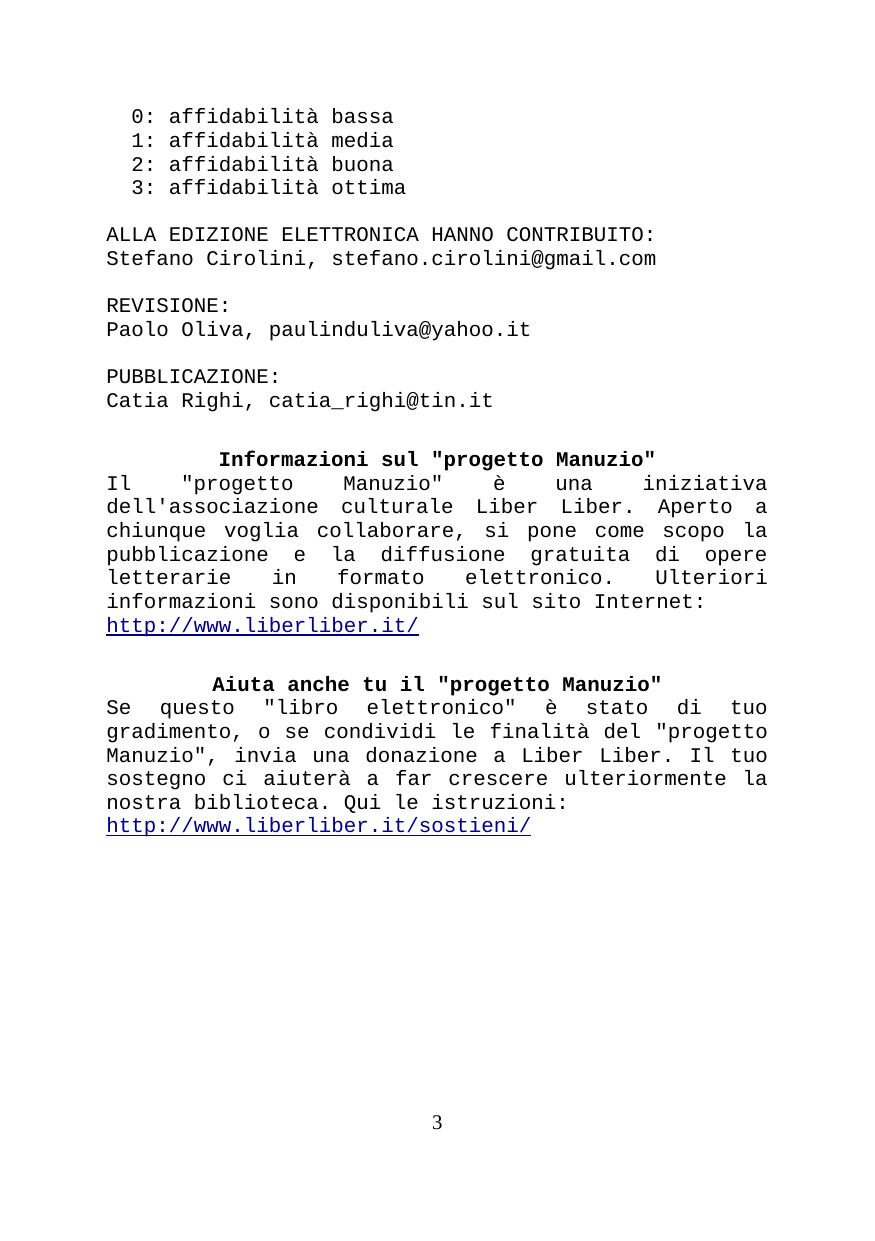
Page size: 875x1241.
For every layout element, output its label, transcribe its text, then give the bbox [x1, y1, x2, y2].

text Il "progetto Manuzio" è una iniziativa dell'associazione culturale Liber Liber. Aperto a chiunque voglia collaborare, si pone come scopo la pubblicazione e la diffusione gratuita di opere letterarie in formato elettronico. Ulteriori informazioni sono disponibili sul sito Internet: [106, 473, 768, 614]
text PUBBLICAZIONE: [106, 366, 768, 390]
text REVISIONE: [106, 295, 768, 319]
text 1: affidabilità media [106, 130, 768, 153]
text http://www.liberliber.it/sostieni/ [106, 816, 768, 839]
text Stefano Cirolini, stefano.cirolini@gmail.com [106, 248, 768, 272]
text 2: affidabilità buona [106, 153, 768, 177]
text Informazioni sul "progetto Manuzio" [106, 449, 768, 473]
text Catia Righi, catia_righi@tin.it [106, 390, 768, 414]
text 0: affidabilità bassa [106, 106, 768, 130]
text Se questo "libro elettronico" è stato di tuo gradimento, o se condividi le finalità del "progetto Manuzio", invia una donazione a Liber Liber. Il tuo sostegno ci aiuterà a far crescere ulteriormente la nostra biblioteca. Qui le istruzioni: [106, 697, 768, 816]
text http://www.liberliber.it/ [106, 614, 768, 638]
text 3: affidabilità ottima [106, 177, 768, 201]
text Paolo Oliva, paulinduliva@yahoo.it [106, 319, 768, 343]
text Aiuta anche tu il "progetto Manuzio" [106, 674, 768, 697]
text ALLA EDIZIONE ELETTRONICA HANNO CONTRIBUITO: [106, 224, 768, 248]
